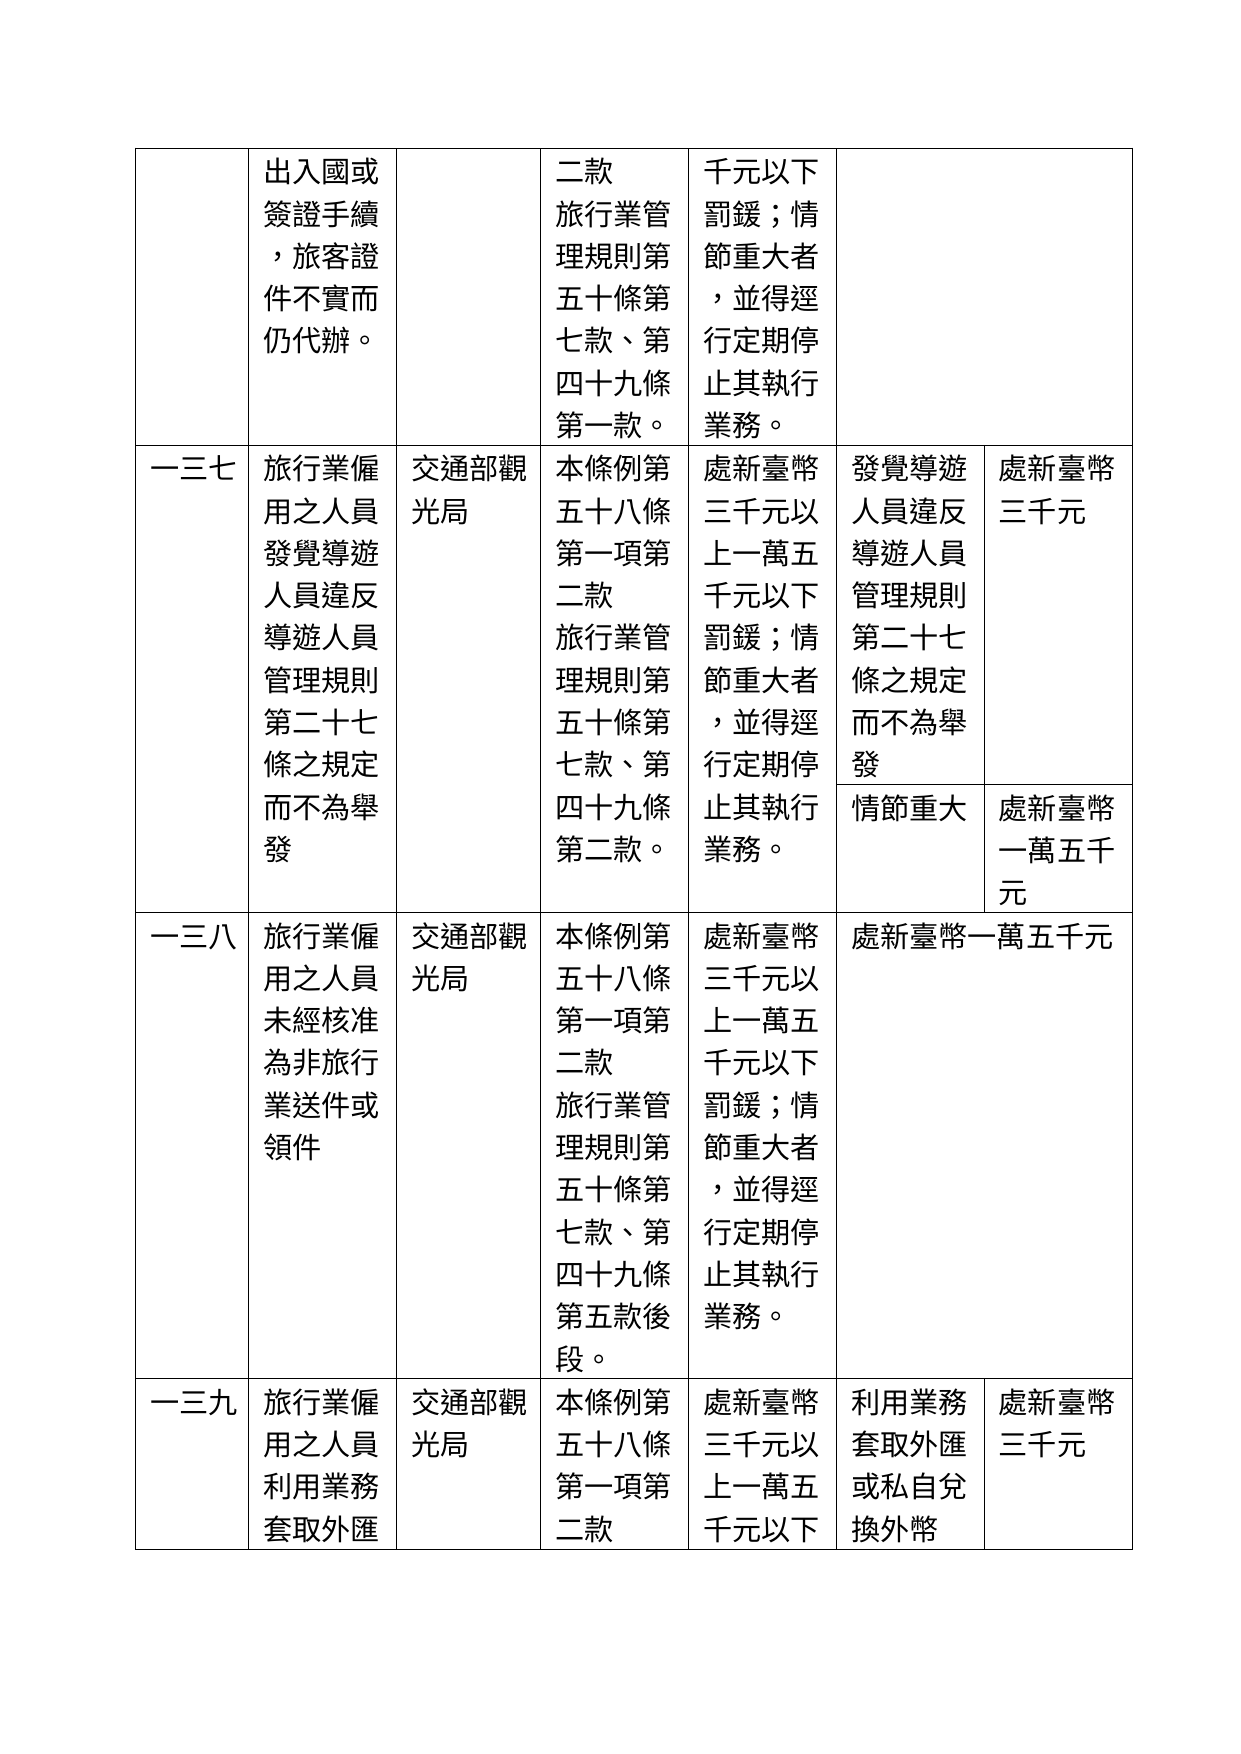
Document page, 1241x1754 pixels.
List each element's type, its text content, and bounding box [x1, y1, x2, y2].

table_cell 處新臺幣三千元 [985, 446, 1132, 784]
table_cell 本條例第五十八條第一項第二款 旅行業管理規則第五十條第七款、第四十九條第五款後段。 [541, 913, 688, 1378]
table_cell 二款 旅行業管理規則第五十條第七款、第四十九條第一款。 [541, 149, 688, 445]
table_cell 旅行業僱用之人員利用業務套取外匯 [249, 1379, 396, 1548]
table_cell [837, 149, 1132, 445]
table_cell 一三九 [136, 1379, 248, 1548]
table_cell 旅行業僱用之人員未經核准為非旅行業送件或領件 [249, 913, 396, 1378]
table_cell 發覺導遊人員違反導遊人員管理規則第二十七條之規定而不為舉發 [837, 446, 984, 784]
table_cell 旅行業僱用之人員發覺導遊人員違反導遊人員管理規則第二十七條之規定而不為舉發 [249, 446, 396, 912]
table_cell 一三七 [136, 446, 248, 912]
table_cell 交通部觀光局 [397, 1379, 540, 1548]
table_cell 利用業務套取外匯或私自兌換外幣 [837, 1379, 984, 1548]
table_cell 出入國或簽證手續，旅客證件不實而仍代辦。 [249, 149, 396, 445]
table_cell 本條例第五十八條第一項第二款 [541, 1379, 688, 1548]
table_cell 一三八 [136, 913, 248, 1378]
table_cell 處新臺幣三千元以上一萬五千元以下罰鍰；情節重大者，並得逕行定期停止其執行業務。 [689, 446, 836, 912]
table_cell 情節重大 [837, 785, 984, 912]
table_cell [397, 149, 540, 445]
table_cell [136, 149, 248, 445]
table_cell 處新臺幣三千元以上一萬五千元以下 [689, 1379, 836, 1548]
table_cell 處新臺幣三千元 [985, 1379, 1132, 1548]
table_cell 處新臺幣一萬五千元 [985, 785, 1132, 912]
table_cell 交通部觀光局 [397, 446, 540, 912]
table_cell 千元以下罰鍰；情節重大者，並得逕行定期停止其執行業務。 [689, 149, 836, 445]
table_cell 處新臺幣三千元以上一萬五千元以下罰鍰；情節重大者，並得逕行定期停止其執行業務。 [689, 913, 836, 1378]
table_cell 處新臺幣一萬五千元 [837, 913, 1132, 1378]
table_cell 本條例第五十八條第一項第二款 旅行業管理規則第五十條第七款、第四十九條第二款。 [541, 446, 688, 912]
table_cell 交通部觀光局 [397, 913, 540, 1378]
